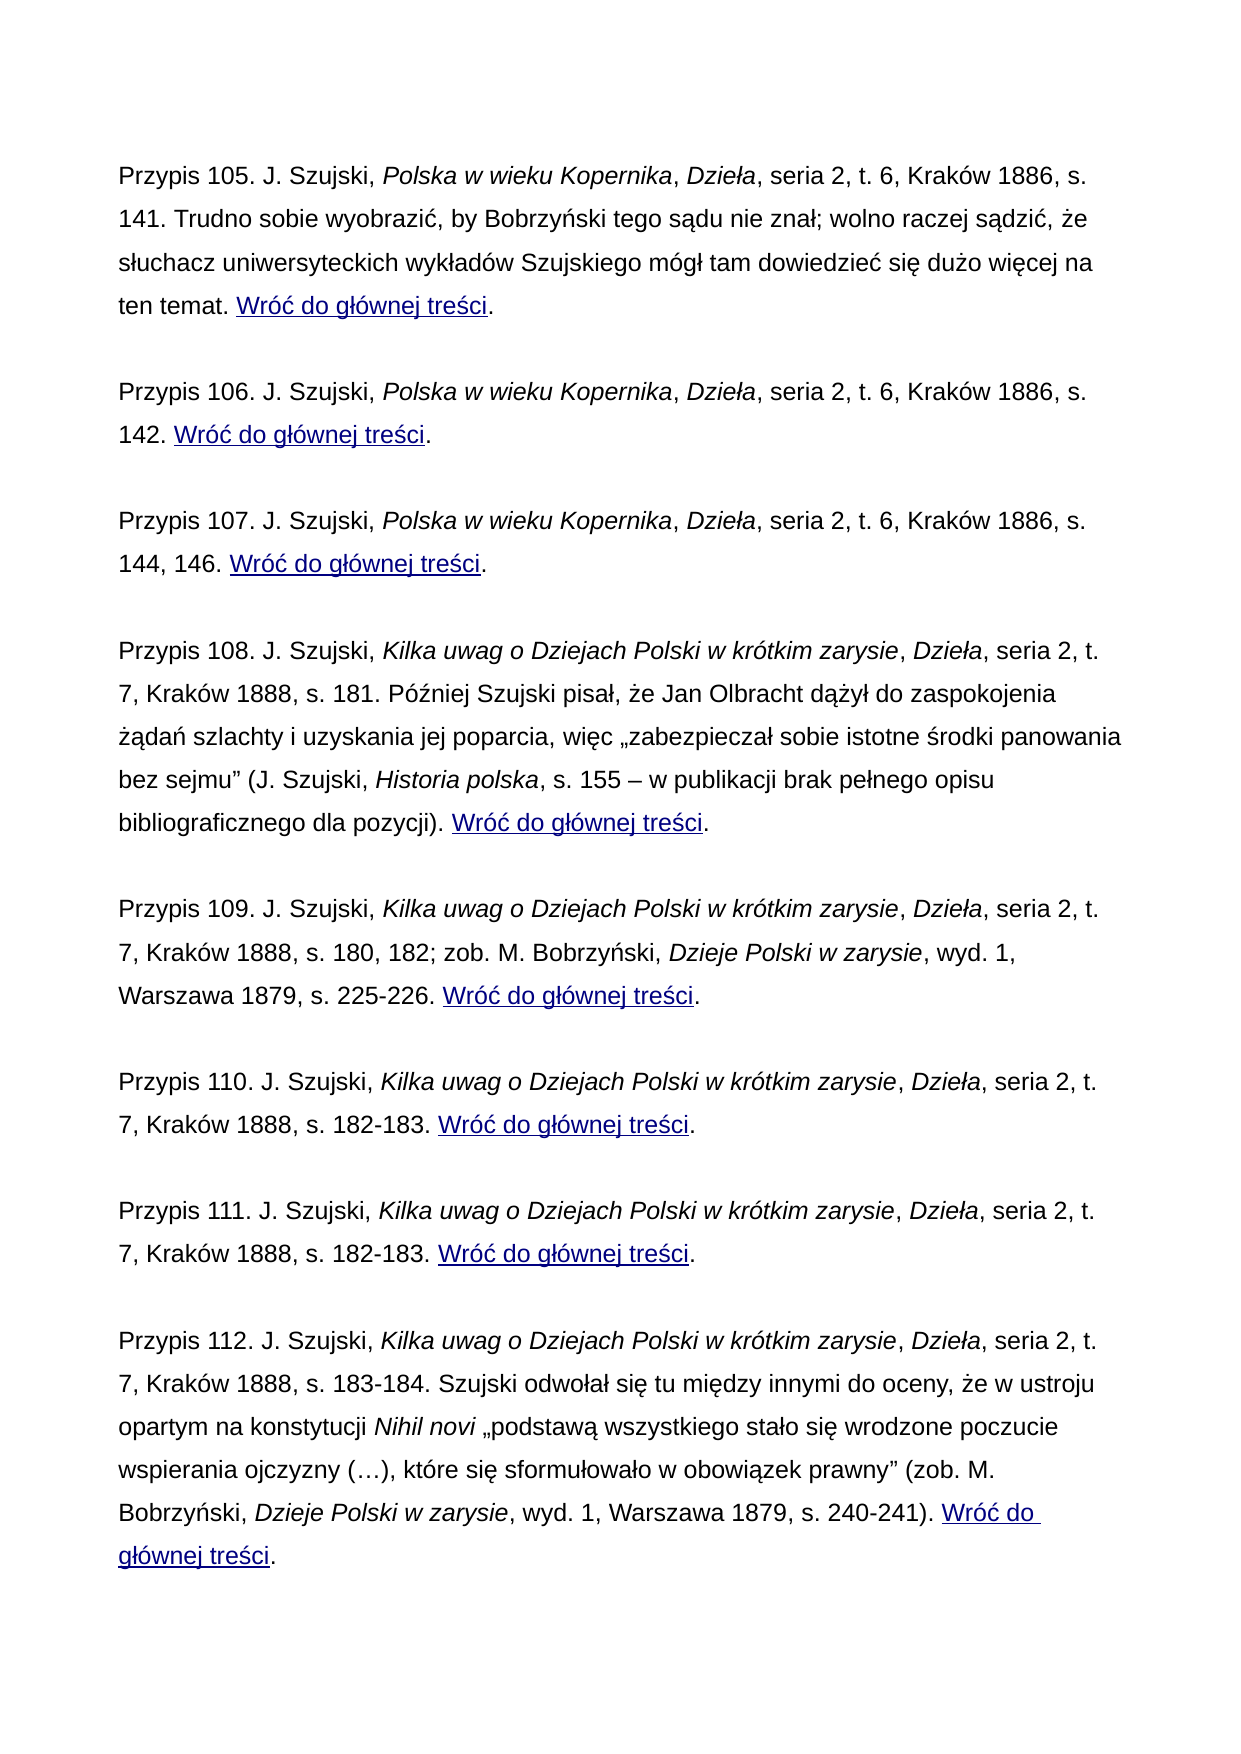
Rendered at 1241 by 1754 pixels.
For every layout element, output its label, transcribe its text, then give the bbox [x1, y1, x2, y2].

text Przypis 111. J. Szujski, Kilka uwag o Dziejach Polski w krótkim zarysie, Dzieła, seria 2, t. 7, Kraków 1888, s. 182-183. Wróć do głównej treści. [118, 1196, 1122, 1268]
text Przypis 112. J. Szujski, Kilka uwag o Dziejach Polski w krótkim zarysie, Dzieła, seria 2, t. 7, Kraków 1888, s. 183-184. Szujski odwołał się tu między innymi do oceny, że w ustroju opartym na konstytucji Nihil novi „podstawą wszystkiego stało się wrodzone poczucie wspierania ojczyzny (…), które się sformułowało w obowiązek prawny” (zob. M. Bobrzyński, Dzieje Polski w zarysie, wyd. 1, Warszawa 1879, s. 240-241). Wróć do głównej treści. [118, 1326, 1122, 1570]
text Przypis 107. J. Szujski, Polska w wieku Kopernika, Dzieła, seria 2, t. 6, Kraków 1886, s. 144, 146. Wróć do głównej treści. [118, 506, 1122, 578]
text Przypis 105. J. Szujski, Polska w wieku Kopernika, Dzieła, seria 2, t. 6, Kraków 1886, s. 141. Trudno sobie wyobrazić, by Bobrzyński tego sądu nie znał; wolno raczej sądzić, że słuchacz uniwersyteckich wykładów Szujskiego mógł tam dowiedzieć się dużo więcej na ten temat. Wróć do głównej treści. [118, 161, 1122, 319]
text Przypis 108. J. Szujski, Kilka uwag o Dziejach Polski w krótkim zarysie, Dzieła, seria 2, t. 7, Kraków 1888, s. 181. Później Szujski pisał, że Jan Olbracht dążył do zaspokojenia żądań szlachty i uzyskania jej poparcia, więc „zabezpieczał sobie istotne środki panowania bez sejmu” (J. Szujski, Historia polska, s. 155 – w publikacji brak pełnego opisu bibliograficznego dla pozycji). Wróć do głównej treści. [118, 636, 1122, 837]
text Przypis 106. J. Szujski, Polska w wieku Kopernika, Dzieła, seria 2, t. 6, Kraków 1886, s. 142. Wróć do głównej treści. [118, 377, 1122, 449]
text Przypis 110. J. Szujski, Kilka uwag o Dziejach Polski w krótkim zarysie, Dzieła, seria 2, t. 7, Kraków 1888, s. 182-183. Wróć do głównej treści. [118, 1067, 1122, 1139]
text Przypis 109. J. Szujski, Kilka uwag o Dziejach Polski w krótkim zarysie, Dzieła, seria 2, t. 7, Kraków 1888, s. 180, 182; zob. M. Bobrzyński, Dzieje Polski w zarysie, wyd. 1, Warszawa 1879, s. 225-226. Wróć do głównej treści. [118, 894, 1122, 1009]
